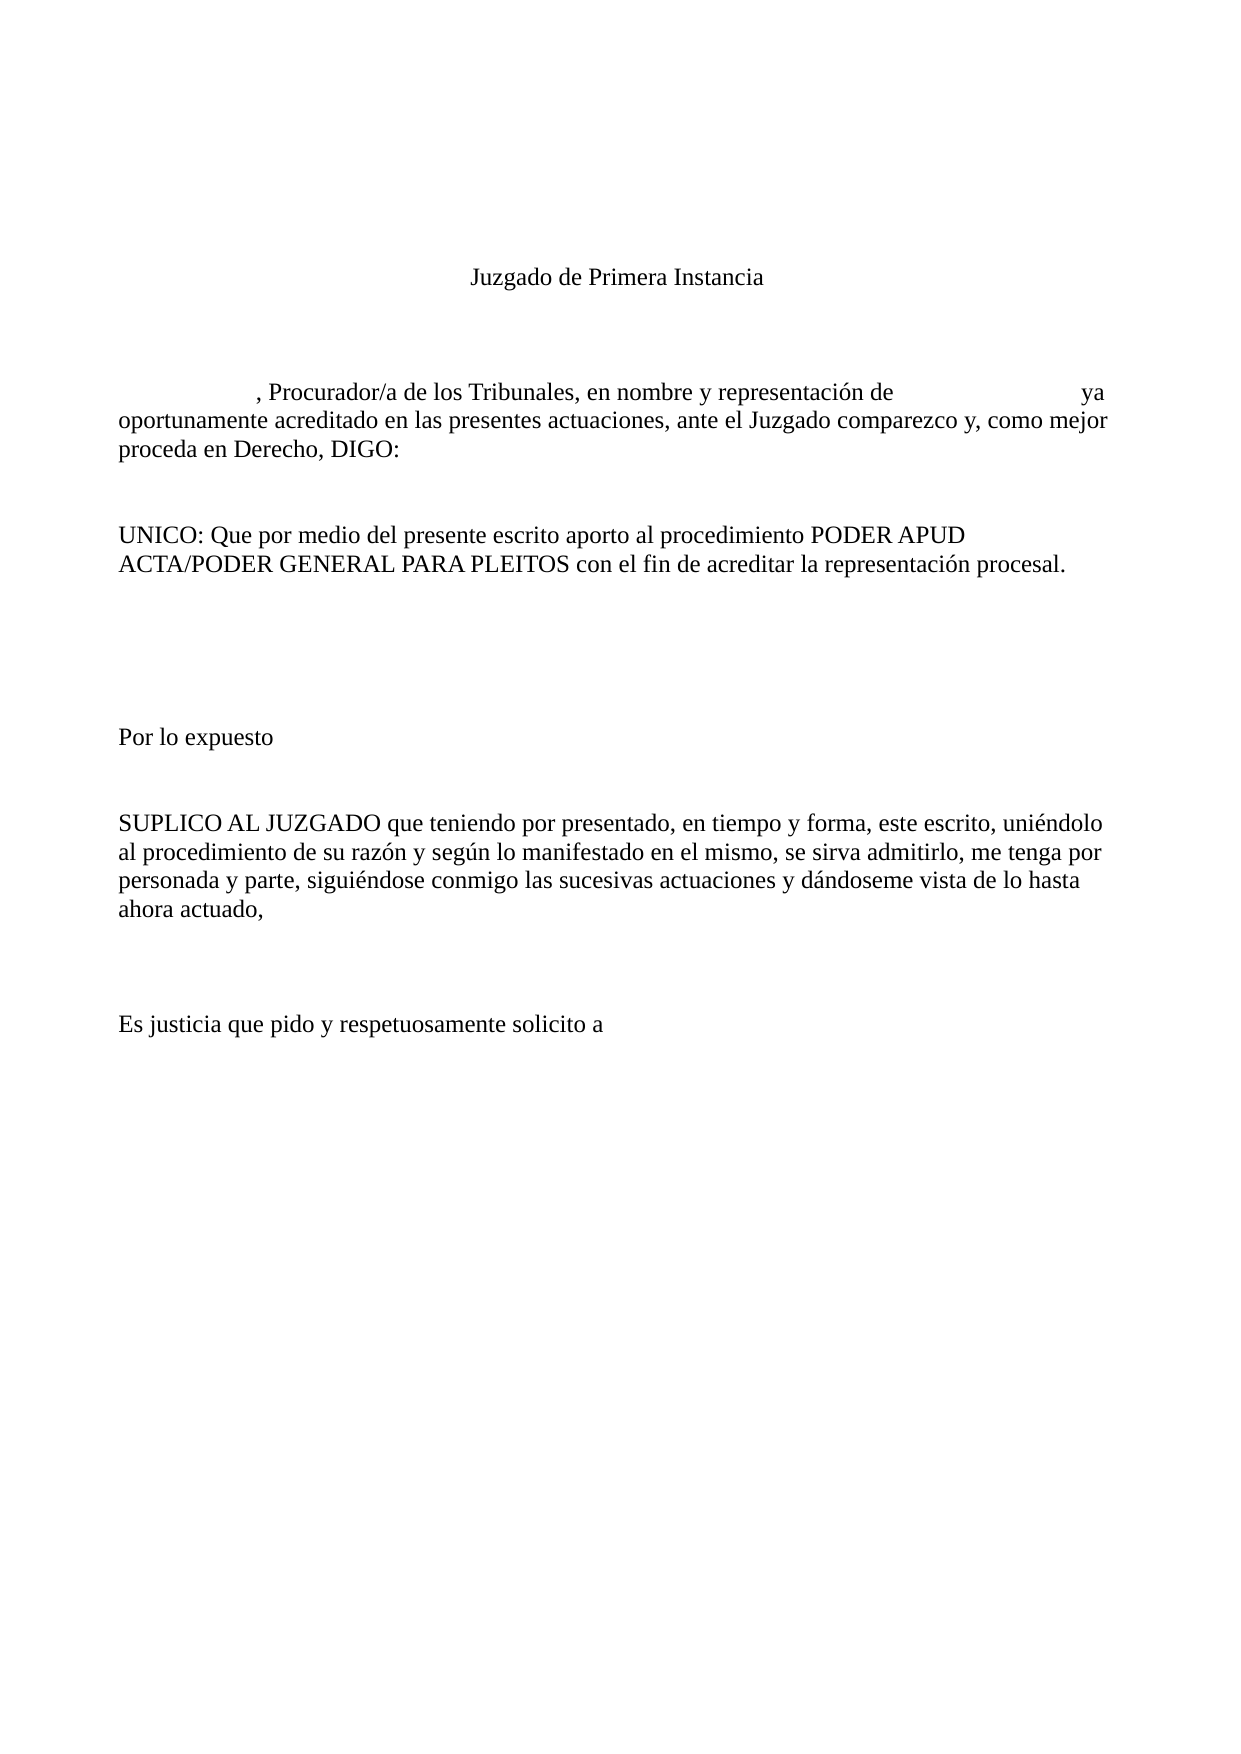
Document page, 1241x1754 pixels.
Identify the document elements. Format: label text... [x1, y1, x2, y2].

text Es justicia que pido y respetuosamente solicito a [118, 1009, 1122, 1038]
text SUPLICO AL JUZGADO que teniendo por presentado, en tiempo y forma, este escrito, uniéndolo al procedimiento de su razón y según lo manifestado en el mismo, se sirva admitirlo, me tenga por personada y parte, siguiéndose conmigo las sucesivas actuaciones y dándoseme vista de lo hasta ahora actuado, [118, 808, 1122, 923]
text UNICO: Que por medio del presente escrito aporto al procedimiento PODER APUD ACTA/PODER GENERAL PARA PLEITOS con el fin de acreditar la representación procesal. [118, 521, 1122, 578]
text Juzgado de Primera Instancia [118, 262, 1122, 291]
text Por lo expuesto [118, 722, 1122, 751]
text , Procurador/a de los Tribunales, en nombre y representación de ya oportunamente acreditado en las presentes actuaciones, ante el Juzgado comparezco y, como mejor proceda en Derecho, DIGO: [118, 377, 1122, 463]
